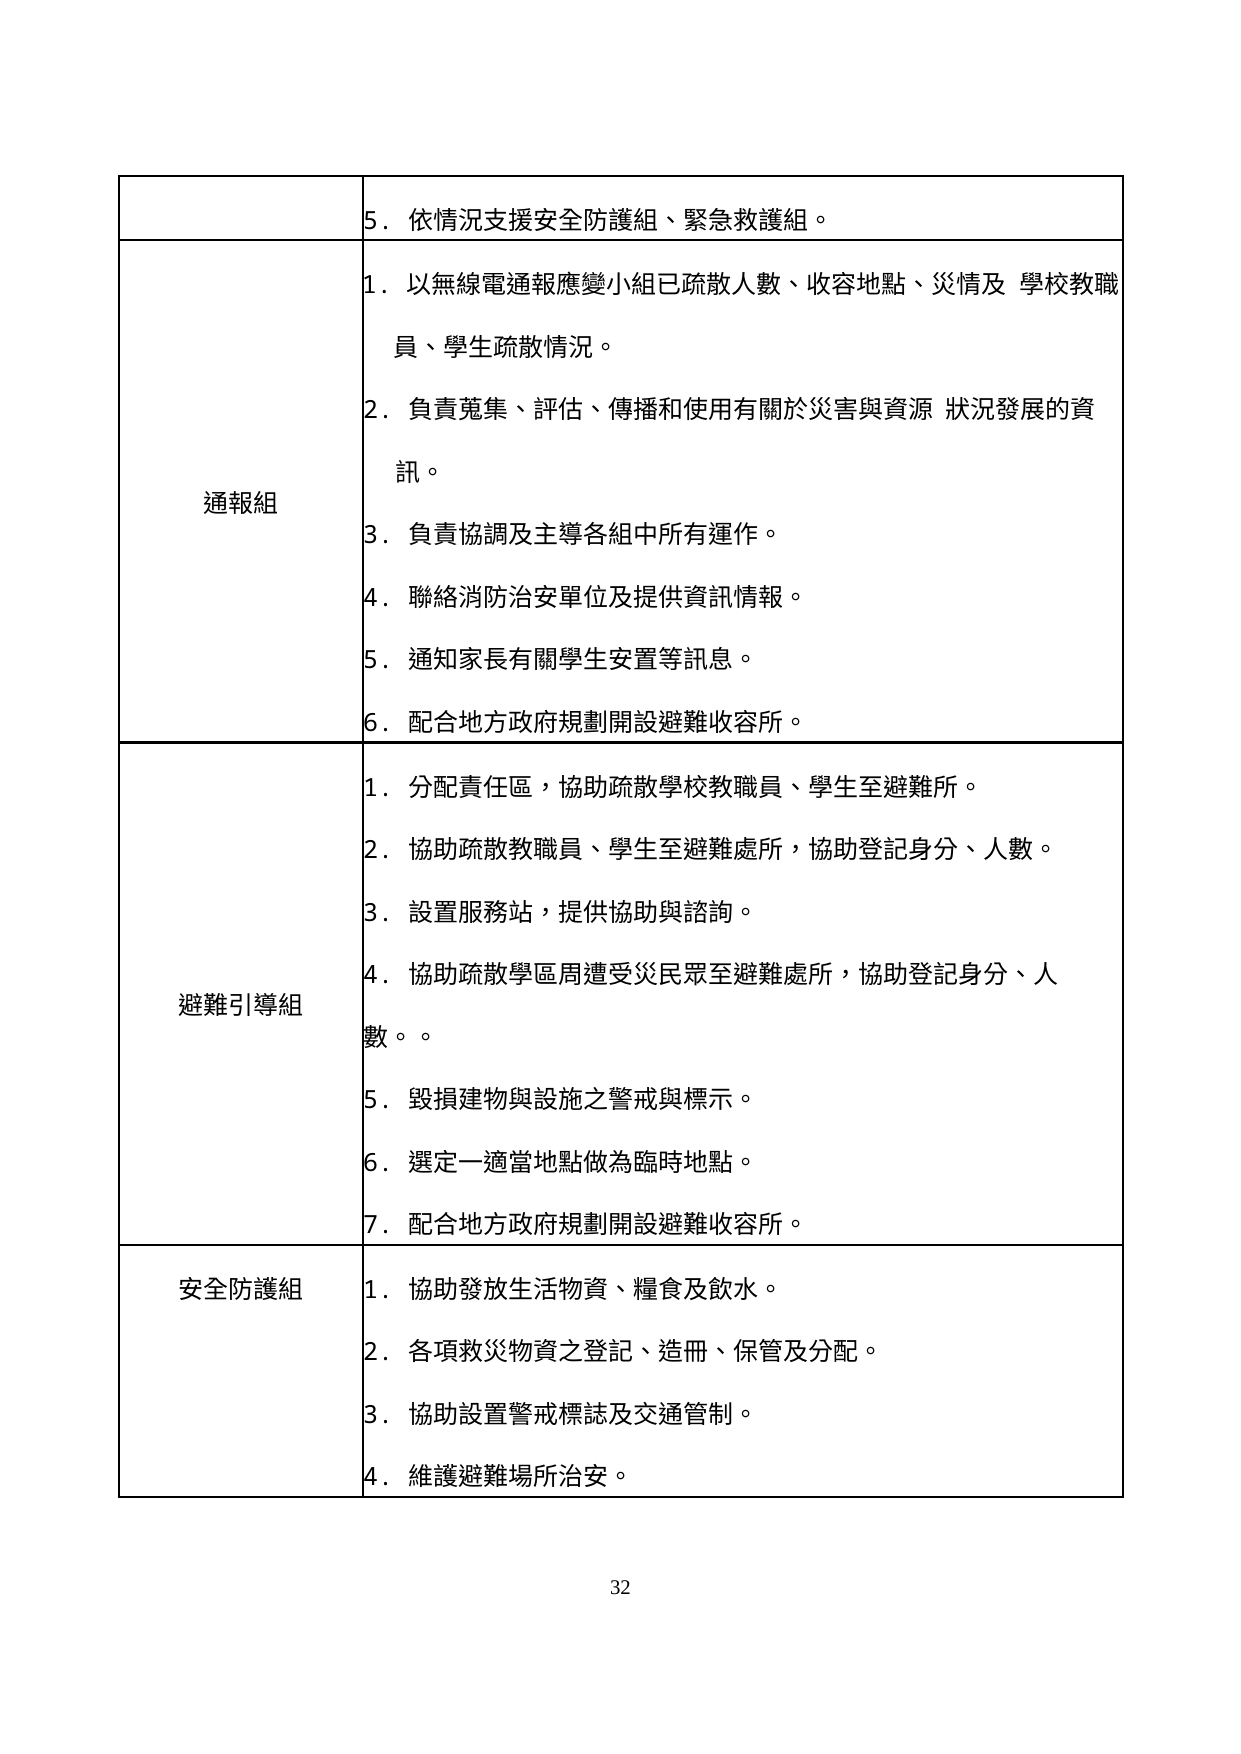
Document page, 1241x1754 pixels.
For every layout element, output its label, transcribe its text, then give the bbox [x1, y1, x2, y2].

table_cell 1. 以無線電通報應變小組已疏散人數、收容地點、災情及 學校教職員、學生疏散情況。 2. 負責蒐集、評估、傳播和使用有關於災害與資源 狀況發展的資訊。 3. 負責協調及主導各組中所有運作。 4. 聯絡消防治安單位及提供資訊情報。 5. 通知家長有關學生安置等訊息。 6. 配合地方政府規劃開設避難收容所。 [364, 241, 1122, 741]
table_cell 通報組 [120, 241, 362, 741]
table_cell 安全防護組 [120, 1246, 362, 1496]
table_cell 1. 分配責任區，協助疏散學校教職員、學生至避難所。 2. 協助疏散教職員、學生至避難處所，協助登記身分、人數。 3. 設置服務站，提供協助與諮詢。 4. 協助疏散學區周遭受災民眾至避難處所，協助登記身分、人數。。 5. 毀損建物與設施之警戒與標示。 6. 選定一適當地點做為臨時地點。 7. 配合地方政府規劃開設避難收容所。 [364, 744, 1122, 1243]
table_cell 避難引導組 [120, 744, 362, 1243]
table_cell 1. 協助發放生活物資、糧食及飲水。 2. 各項救災物資之登記、造冊、保管及分配。 3. 協助設置警戒標誌及交通管制。 4. 維護避難場所治安。 [364, 1246, 1122, 1496]
table_cell [120, 177, 362, 239]
table_cell 5. 依情況支援安全防護組、緊急救護組。 [364, 177, 1122, 239]
